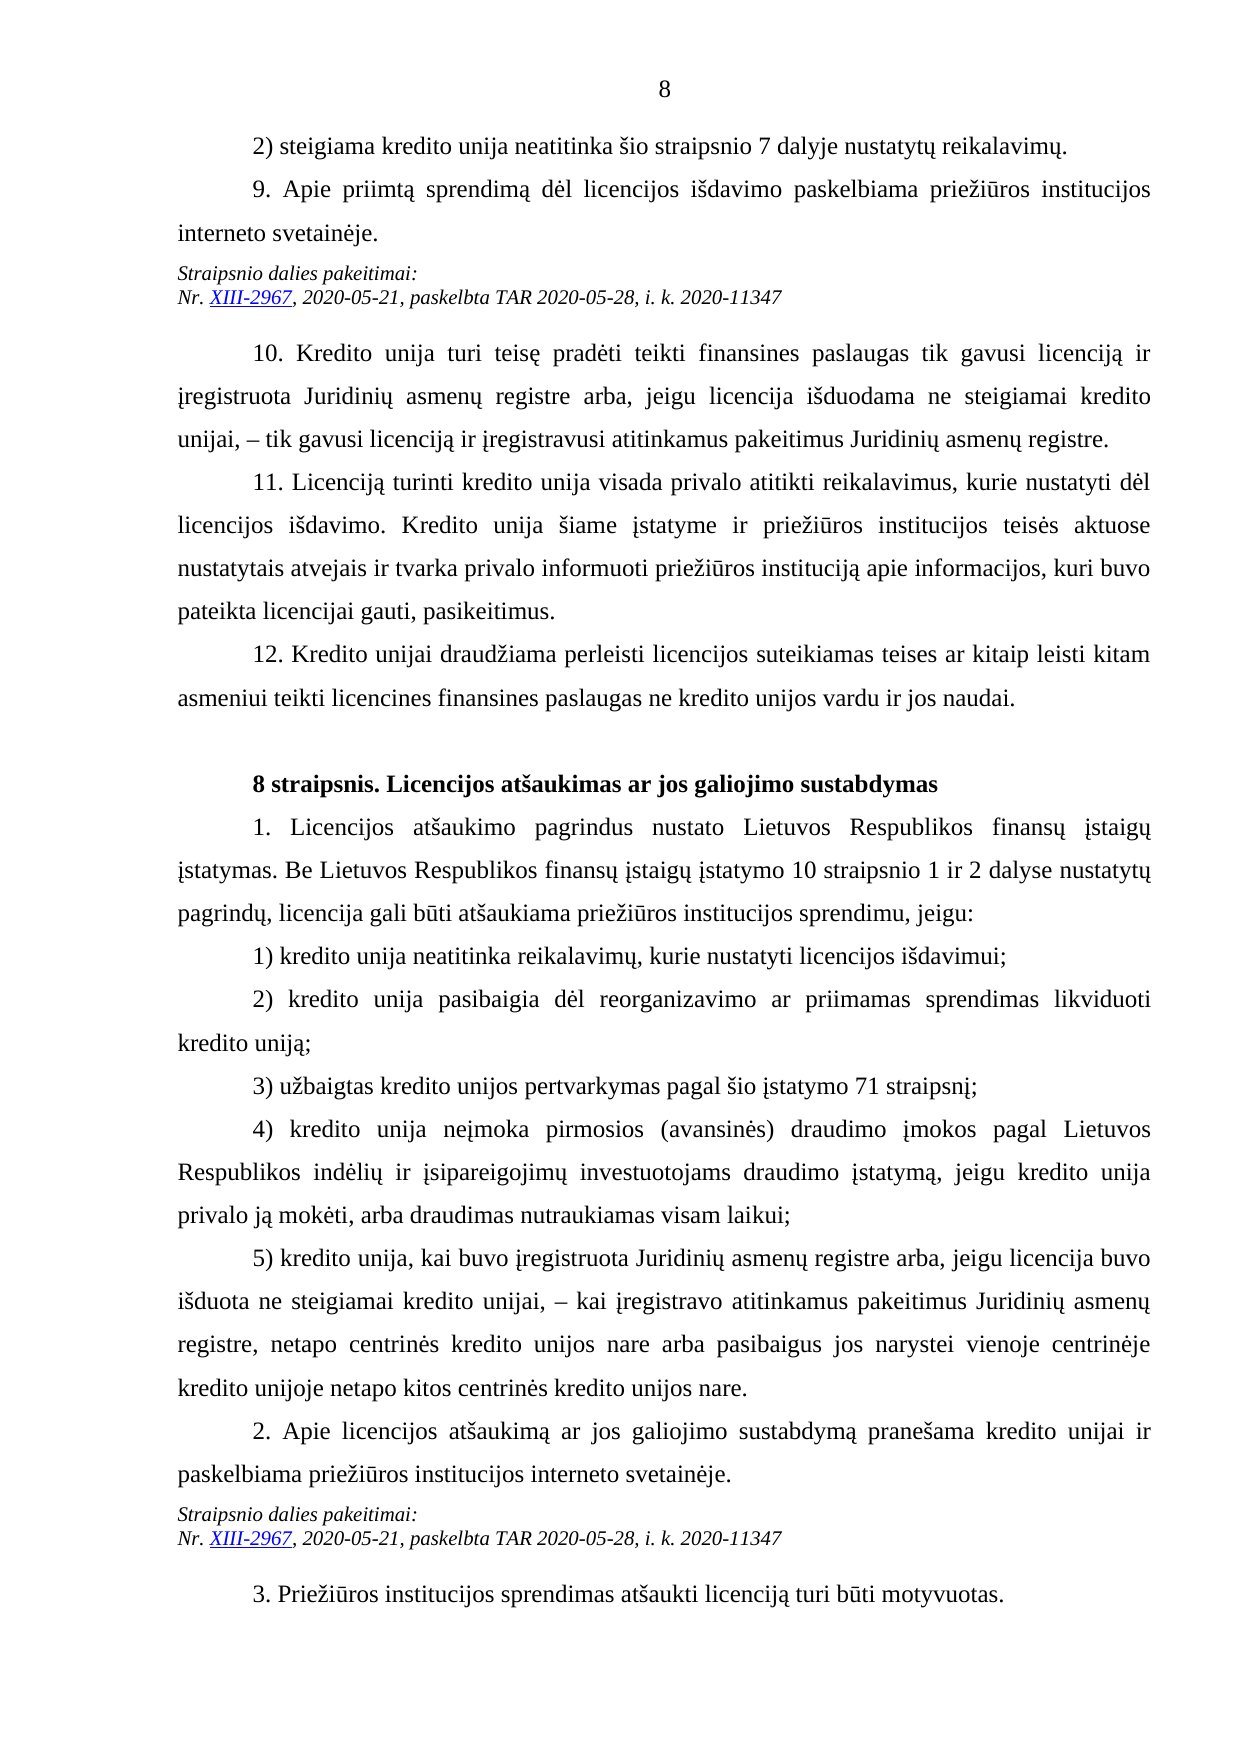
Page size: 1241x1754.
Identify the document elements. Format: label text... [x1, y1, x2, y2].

text 11. Licenciją turinti kredito unija visada privalo atitikti reikalavimus, kurie nustatyti dėl licencijos išdavimo. Kredito unija šiame įstatyme ir priežiūros institucijos teisės aktuose nustatytais atvejais ir tvarka privalo informuoti priežiūros instituciją apie informacijos, kuri buvo pateikta licencijai gauti, pasikeitimus. [177, 467, 1152, 625]
text 5) kredito unija, kai buvo įregistruota Juridinių asmenų registre arba, jeigu licencija buvo išduota ne steigiamai kredito unijai, – kai įregistravo atitinkamus pakeitimus Juridinių asmenų registre, netapo centrinės kredito unijos nare arba pasibaigus jos narystei vienoje centrinėje kredito unijoje netapo kitos centrinės kredito unijos nare. [177, 1243, 1152, 1401]
text 9. Apie priimtą sprendimą dėl licencijos išdavimo paskelbiama priežiūros institucijos interneto svetainėje. [177, 174, 1152, 246]
text Straipsnio dalies pakeitimai: [177, 1502, 1152, 1526]
text 12. Kredito unijai draudžiama perleisti licencijos suteikiamas teises ar kitaip leisti kitam asmeniui teikti licencines finansines paslaugas ne kredito unijos vardu ir jos naudai. [177, 639, 1152, 711]
text 2. Apie licencijos atšaukimą ar jos galiojimo sustabdymą pranešama kredito unijai ir paskelbiama priežiūros institucijos interneto svetainėje. [177, 1416, 1152, 1488]
text 3. Priežiūros institucijos sprendimas atšaukti licenciją turi būti motyvuotas. [177, 1579, 1152, 1608]
text 8 straipsnis. Licencijos atšaukimas ar jos galiojimo sustabdymas [177, 769, 1152, 798]
text 4) kredito unija neįmoka pirmosios (avansinės) draudimo įmokos pagal Lietuvos Respublikos indėlių ir įsipareigojimų investuotojams draudimo įstatymą, jeigu kredito unija privalo ją mokėti, arba draudimas nutraukiamas visam laikui; [177, 1114, 1152, 1229]
text 1. Licencijos atšaukimo pagrindus nustato Lietuvos Respublikos finansų įstaigų įstatymas. Be Lietuvos Respublikos finansų įstaigų įstatymo 10 straipsnio 1 ir 2 dalyse nustatytų pagrindų, licencija gali būti atšaukiama priežiūros institucijos sprendimu, jeigu: [177, 812, 1152, 927]
text 1) kredito unija neatitinka reikalavimų, kurie nustatyti licencijos išdavimui; [177, 941, 1152, 970]
text Nr. XIII-2967, 2020-05-21, paskelbta TAR 2020-05-28, i. k. 2020-11347 [177, 285, 1152, 309]
text Straipsnio dalies pakeitimai: [177, 261, 1152, 285]
text 3) užbaigtas kredito unijos pertvarkymas pagal šio įstatymo 71 straipsnį; [177, 1071, 1152, 1099]
text 2) kredito unija pasibaigia dėl reorganizavimo ar priimamas sprendimas likviduoti kredito uniją; [177, 984, 1152, 1056]
text 2) steigiama kredito unija neatitinka šio straipsnio 7 dalyje nustatytų reikalavimų. [177, 131, 1152, 160]
text Nr. XIII-2967, 2020-05-21, paskelbta TAR 2020-05-28, i. k. 2020-11347 [177, 1526, 1152, 1550]
text 10. Kredito unija turi teisę pradėti teikti finansines paslaugas tik gavusi licenciją ir įregistruota Juridinių asmenų registre arba, jeigu licencija išduodama ne steigiamai kredito unijai, – tik gavusi licenciją ir įregistravusi atitinkamus pakeitimus Juridinių asmenų registre. [177, 338, 1152, 453]
